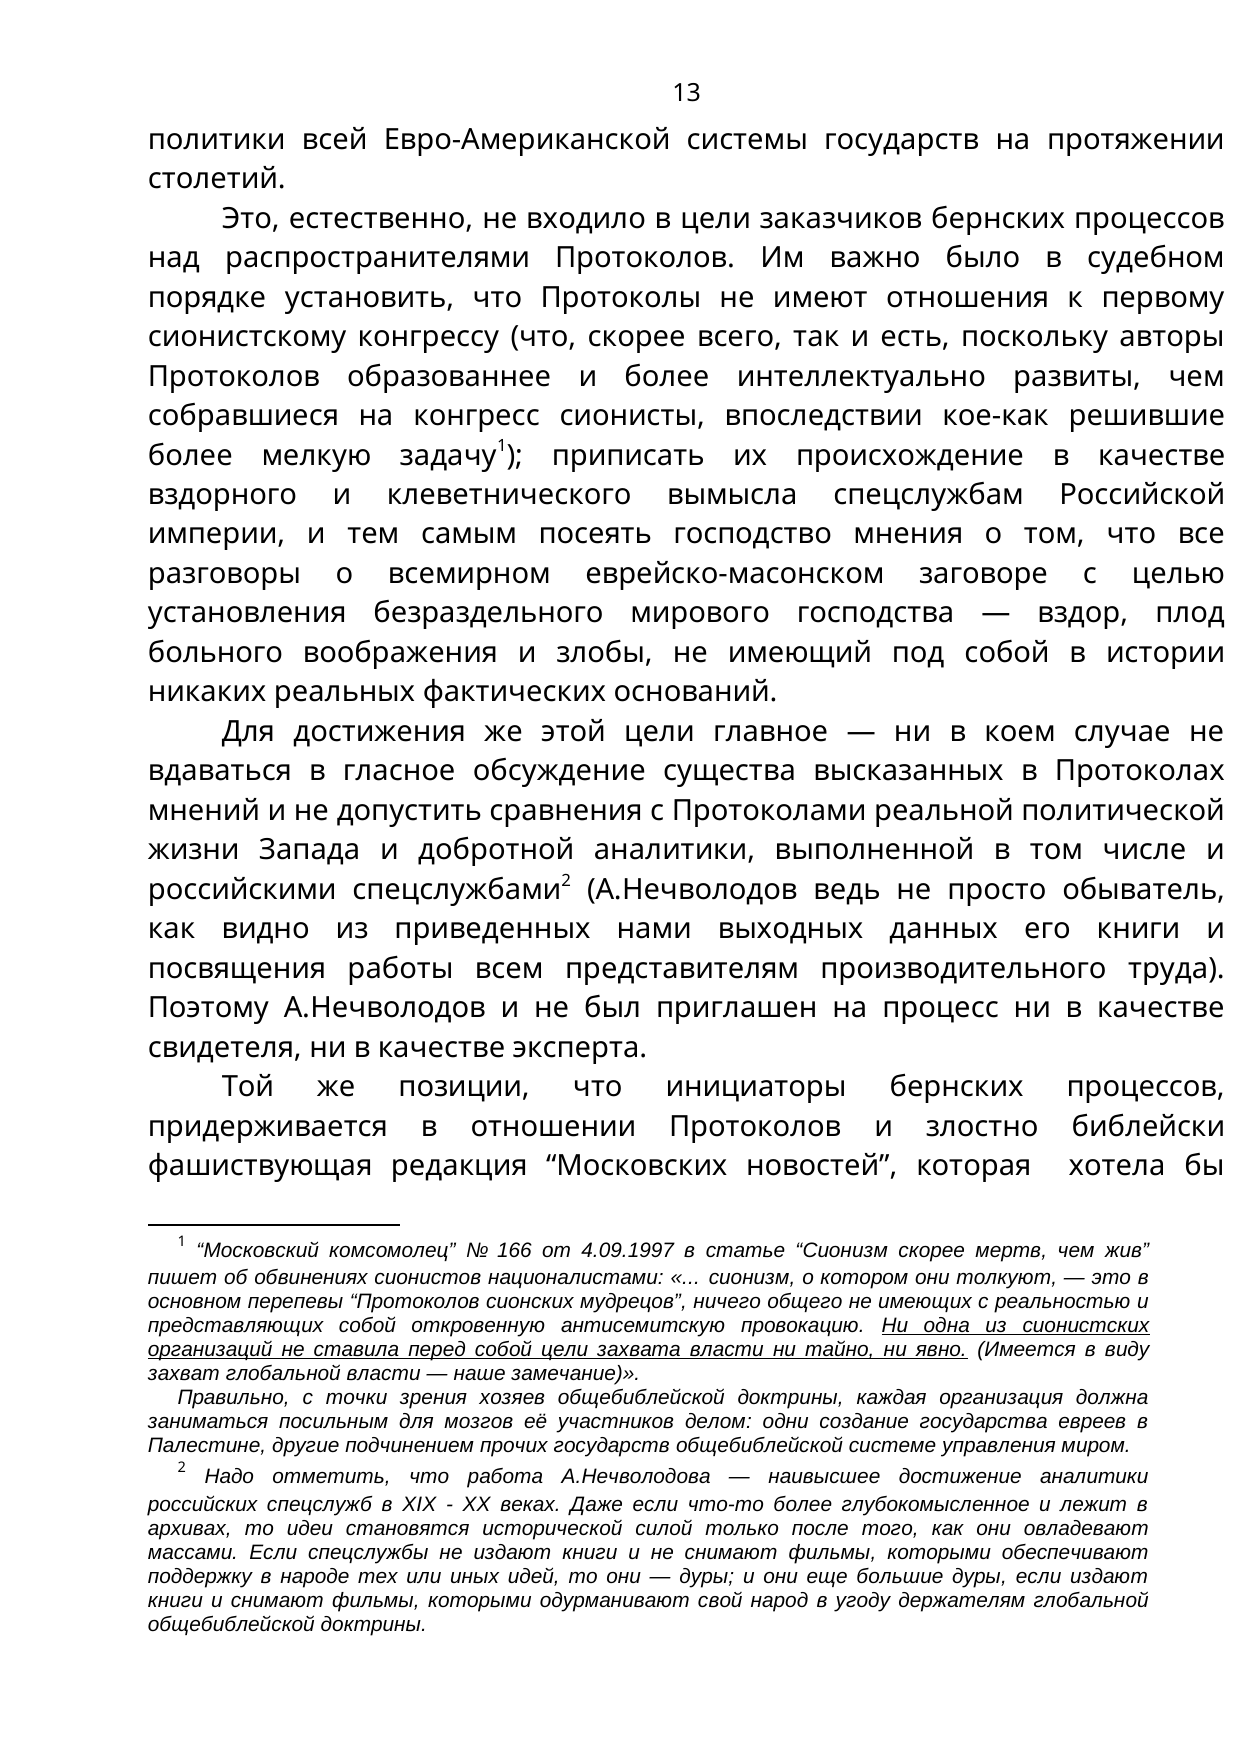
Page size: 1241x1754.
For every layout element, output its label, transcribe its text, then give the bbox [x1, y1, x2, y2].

text политики всей Евро-Американской системы государств на протяжении столетий. [148, 118, 1226, 197]
text Надо отметить, что работа А.Нечволодова — наивысшее достижение аналитики российских спецслужб в XIX - XX веках. Даже если что-то более глубокомысленное и лежит в архивах, то идеи становятся исторической силой только после того, как они овладевают массами. Если спецслужбы не издают книги и не снимают фильмы, которыми обеспечивают поддержку в народе тех или иных идей, то они — дуры; и они еще большие дуры, если издают книги и снимают фильмы, которыми одурманивают свой народ в угоду держателям глобальной общебиблейской доктрины. [148, 1457, 1152, 1636]
text Это, естественно, не входило в цели заказчиков бернских процессов над распространителями Протоколов. Им важно было в судебном порядке установить, что Протоколы не имеют отношения к первому сионистскому конгрессу (что, скорее всего, так и есть, поскольку авторы Протоколов образованнее и более интеллектуально развиты, чем собравшиеся на конгресс сионисты, впоследствии кое-как решившие более мелкую задачу); приписать их происхождение в качестве вздорного и клеветнического вымысла спецслужбам Российской империи, и тем самым посеять господство мнения о том, что все разговоры о всемирном еврейско-масонском заговоре с целью установления безраздельного мирового господства — вздор, плод больного воображения и злобы, не имеющий под собой в истории никаких реальных фактических оснований. [148, 197, 1226, 710]
text “Московский комсомолец” № 166 от 4.09.1997 в статье “Сионизм скорее мертв, чем жив” пишет об обвинениях сионистов националистами: «... сионизм, о котором они толкуют, — это в основном перепевы “Протоколов сионских мудрецов”, ничего общего не имеющих с реальностью и представляющих собой откровенную антисемитскую провокацию. Ни одна из сионистских организаций не ставила перед собой цели захвата власти ни тайно, ни явно. (Имеется в виду захват глобальной власти — наше замечание)». [148, 1231, 1152, 1385]
text Правильно, с точки зрения хозяев общебиблейской доктрины, каждая организация должна заниматься посильным для мозгов её участников делом: одни создание государства евреев в Палестине, другие подчинением прочих государств общебиблейской системе управления миром. [148, 1385, 1152, 1457]
text Той же позиции, что инициаторы бернских процессов, придерживается в отношении Протоколов и злостно библейски фашиствующая редакция “Московских новостей”, которая хотела бы [148, 1066, 1226, 1184]
text Для достижения же этой цели главное — ни в коем случае не вдаваться в гласное обсуждение существа высказанных в Протоколах мнений и не допустить сравнения с Протоколами реальной политической жизни Запада и добротной аналитики, выполненной в том числе и российскими спецслужбами (А.Нечволодов ведь не просто обыватель, как видно из приведенных нами выходных данных его книги и посвящения работы всем представителям производительного труда). Поэтому А.Нечволодов и не был приглашен на процесс ни в качестве свидетеля, ни в качестве эксперта. [148, 710, 1226, 1066]
